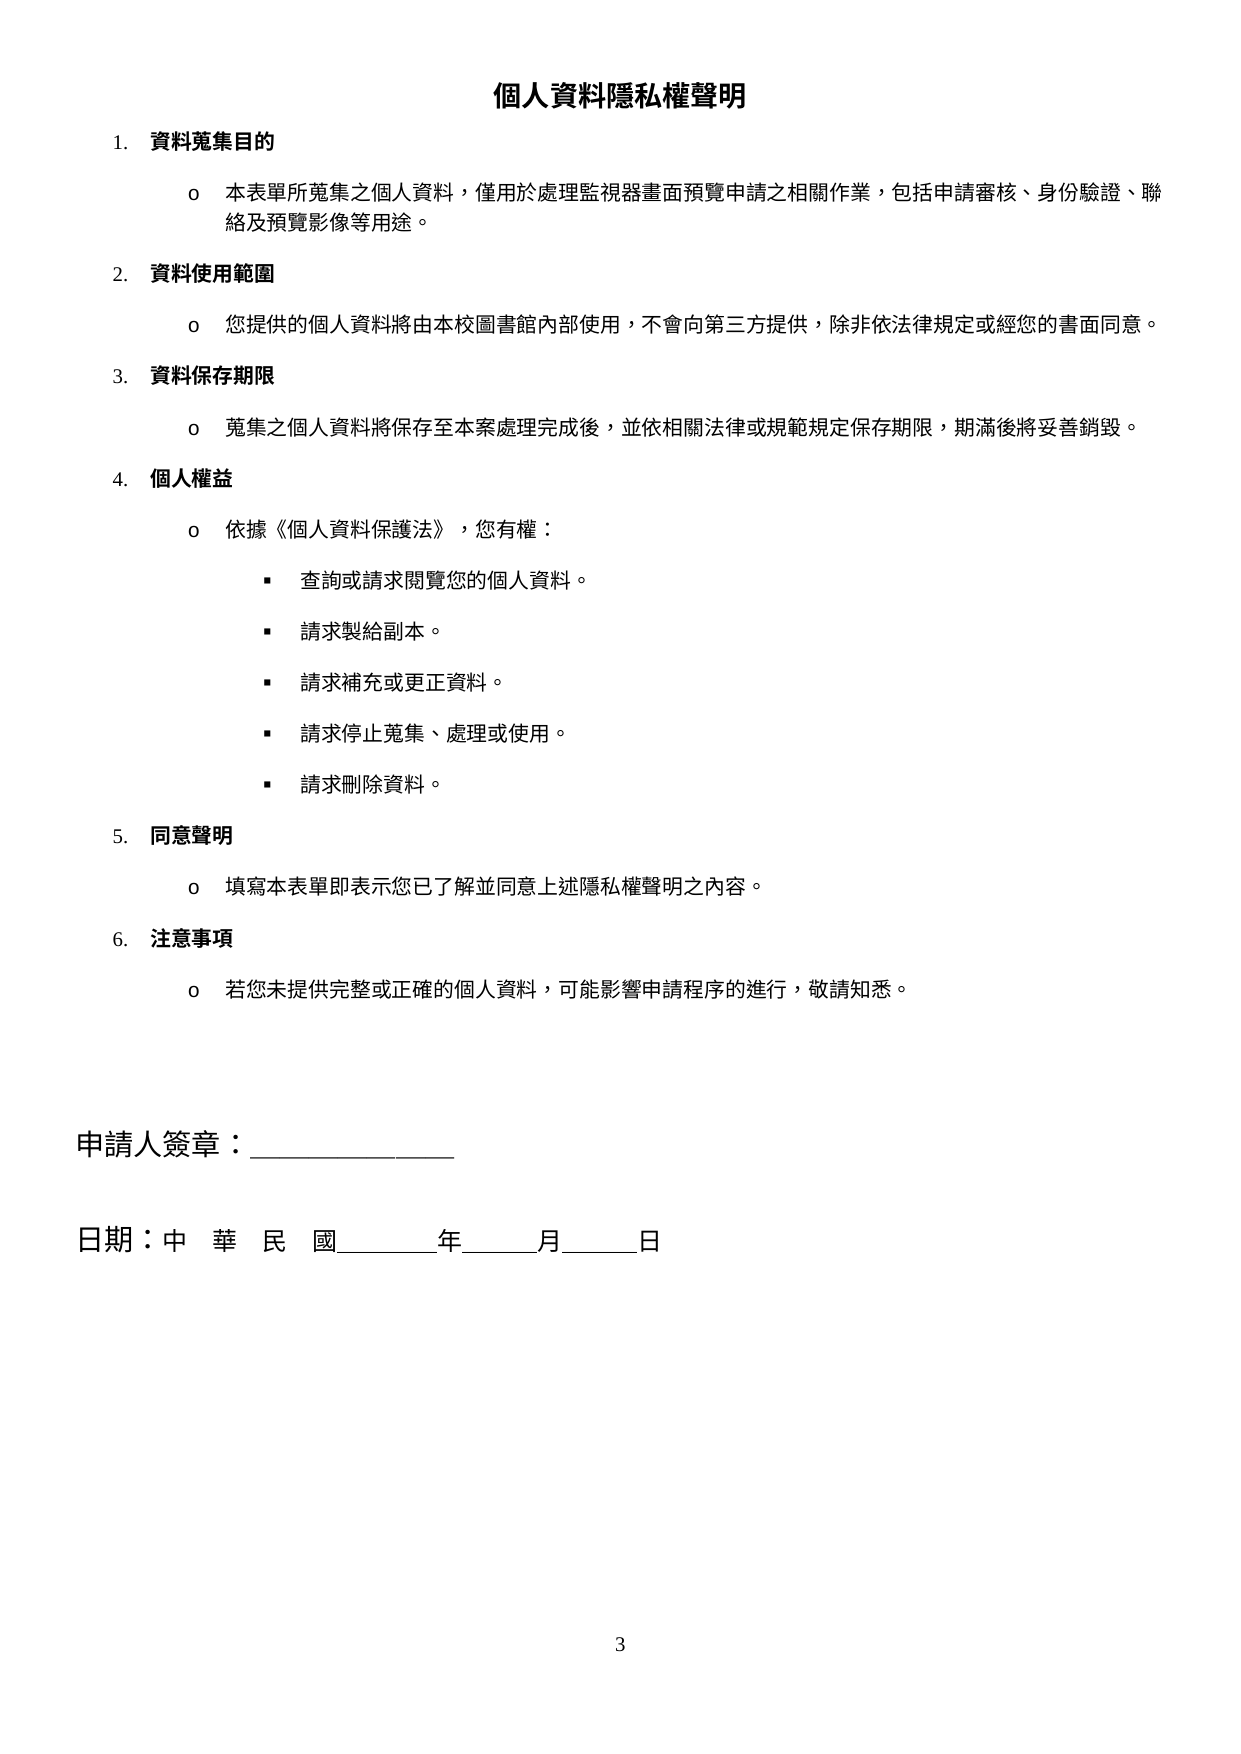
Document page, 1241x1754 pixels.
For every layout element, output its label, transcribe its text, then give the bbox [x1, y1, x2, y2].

list 您提供的個人資料將由本校圖書館內部使用，不會向第三方提供，除非依法律規定或經您的書面同意。 [187, 308, 1165, 339]
list 資料蒐集目的 [112, 125, 1165, 155]
list 查詢或請求閱覽您的個人資料。 [262, 564, 1165, 594]
list 依據《個人資料保護法》，您有權： [187, 513, 1165, 543]
list 若您未提供完整或正確的個人資料，可能影響申請程序的進行，敬請知悉。 [187, 973, 1165, 1003]
list 請求停止蒐集、處理或使用。 [262, 717, 1165, 748]
text 申請人簽章：＿＿＿＿＿＿＿ [75, 1121, 1165, 1164]
list 資料使用範圍 [112, 257, 1165, 288]
list 資料保存期限 [112, 360, 1165, 390]
list 請求補充或更正資料。 [262, 666, 1165, 697]
text 日期：中 華 民 國＿＿＿＿年＿＿＿月＿＿＿日 [75, 1216, 1165, 1258]
text 個人資料隱私權聲明 [75, 74, 1165, 114]
list 個人權益 [112, 462, 1165, 492]
list 注意事項 [112, 922, 1165, 952]
list 本表單所蒐集之個人資料，僅用於處理監視器畫面預覽申請之相關作業，包括申請審核、身份驗證、聯絡及預覽影像等用途。 [187, 176, 1165, 237]
list 同意聲明 [112, 819, 1165, 850]
list 請求刪除資料。 [262, 768, 1165, 799]
list 蒐集之個人資料將保存至本案處理完成後，並依相關法律或規範規定保存期限，期滿後將妥善銷毀。 [187, 411, 1165, 441]
list 請求製給副本。 [262, 615, 1165, 646]
list 填寫本表單即表示您已了解並同意上述隱私權聲明之內容。 [187, 871, 1165, 901]
